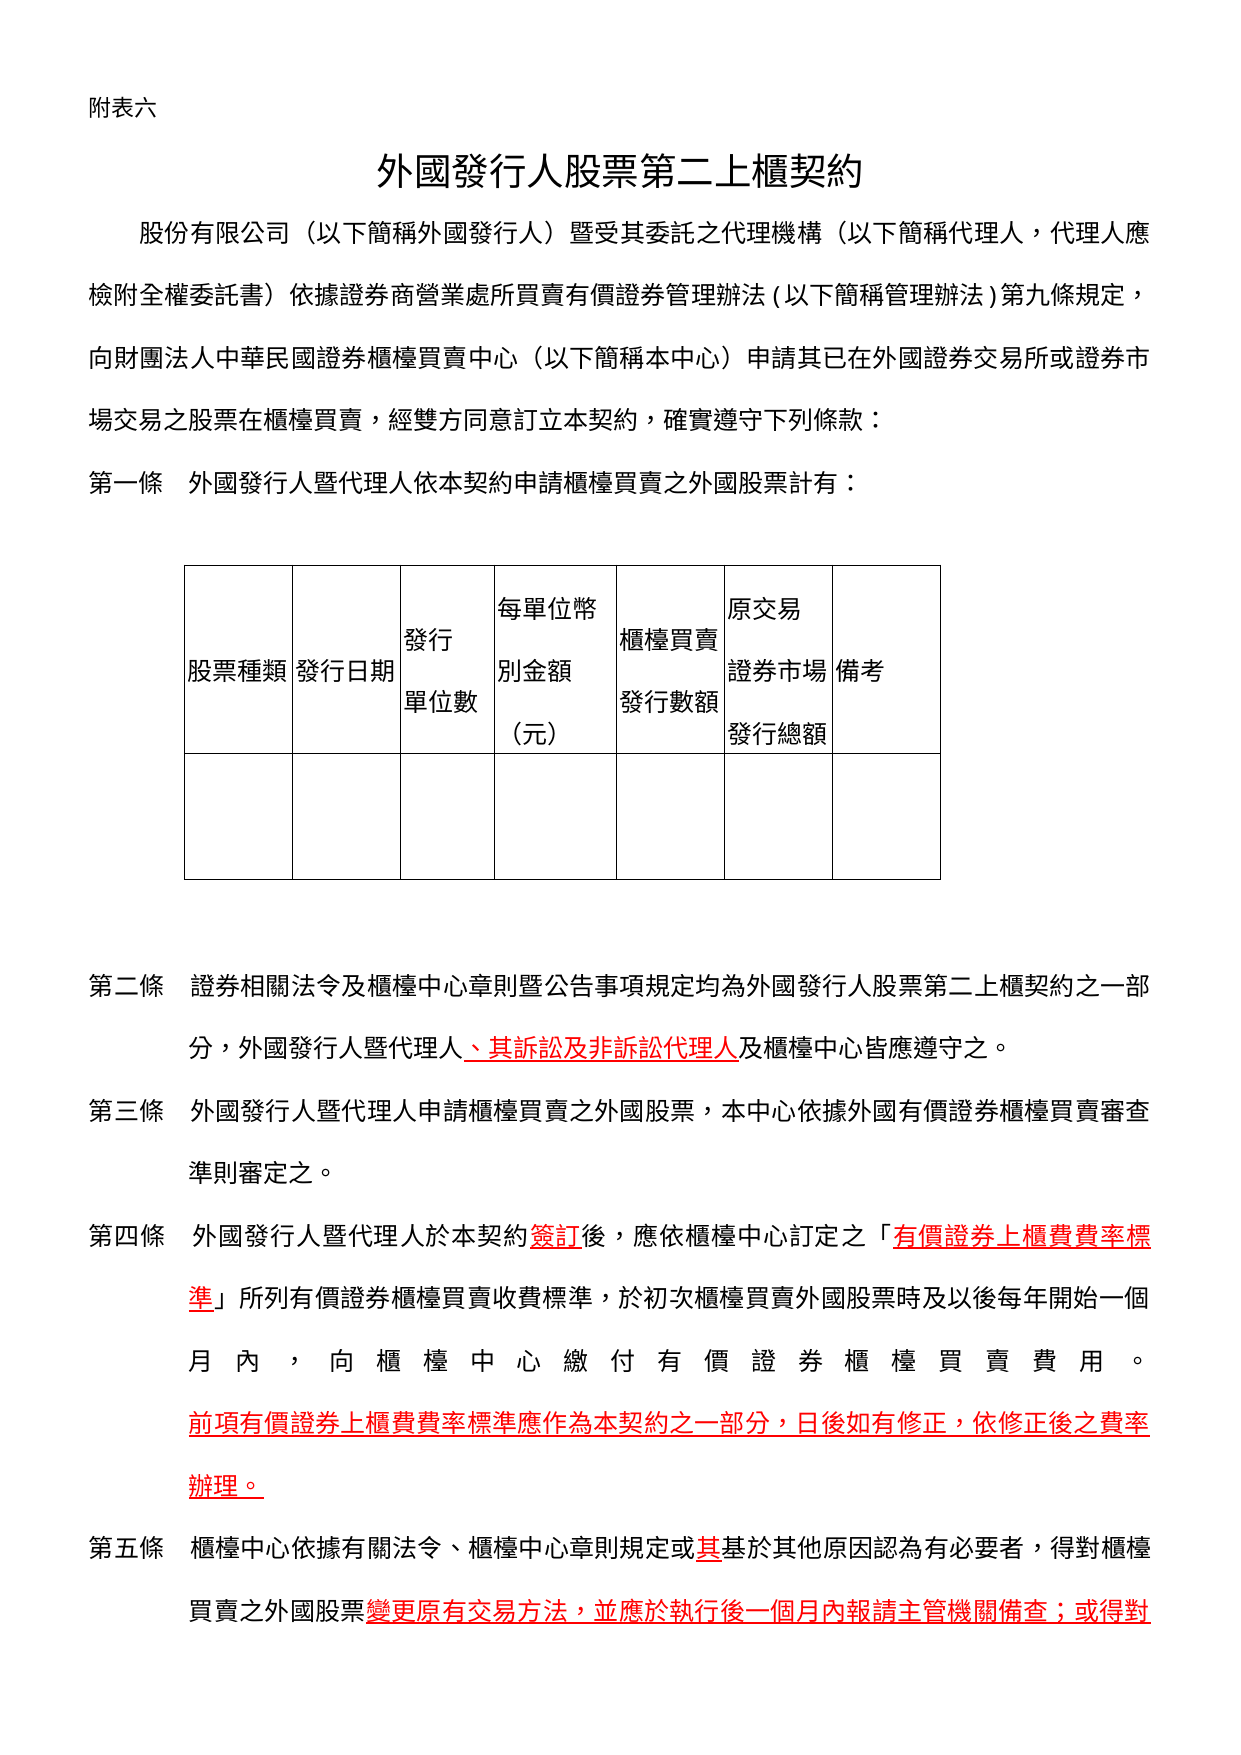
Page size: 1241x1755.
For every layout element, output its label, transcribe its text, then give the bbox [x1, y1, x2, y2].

table_cell [185, 754, 292, 879]
table_header 發行 單位數 [401, 566, 494, 753]
text 第四條 外國發行人暨代理人於本契約簽訂後，應依櫃檯中心訂定之「有價證券上櫃費費率標準」所列有價證券櫃檯買賣收費標準，於初次櫃檯買賣外國股票時及以後每年開始一個月內，向櫃檯中心繳付有價證券櫃檯買賣費用。 前項有價證券上櫃費費率標準應作為本契約之一部分，日後如有修正，依修正後之費率辦理。 [89, 1193, 1152, 1505]
text 第五條 櫃檯中心依據有關法令、櫃檯中心章則規定或其基於其他原因認為有必要者，得對櫃檯買賣之外國股票變更原有交易方法，並應於執行後一個月內報請主管機關備查；或得對 [89, 1505, 1152, 1630]
text 第一條 外國發行人暨代理人依本契約申請櫃檯買賣之外國股票計有： [89, 439, 1152, 502]
table_cell [617, 754, 724, 879]
text 股份有限公司（以下簡稱外國發行人）暨受其委託之代理機構（以下簡稱代理人，代理人應檢附全權委託書）依據證券商營業處所買賣有價證券管理辦法(以下簡稱管理辦法)第九條規定，向財團法人中華民國證券櫃檯買賣中心（以下簡稱本中心）申請其已在外國證券交易所或證券市場交易之股票在櫃檯買賣，經雙方同意訂立本契約，確實遵守下列條款： [89, 189, 1152, 439]
table_header 每單位幣別金額（元） [495, 566, 616, 753]
table_header 原交易 證券市場 發行總額 [725, 566, 832, 753]
table_header 櫃檯買賣發行數額 [617, 566, 724, 753]
table_cell [401, 754, 494, 879]
table_cell [293, 754, 400, 879]
table_header 股票種類 [185, 566, 292, 753]
table_cell [833, 754, 940, 879]
table_cell [725, 754, 832, 879]
table_cell [495, 754, 616, 879]
table_header 備考 [833, 566, 940, 753]
table_header 發行日期 [293, 566, 400, 753]
text 外國發行人股票第二上櫃契約 [89, 127, 1152, 189]
text 第三條 外國發行人暨代理人申請櫃檯買賣之外國股票，本中心依據外國有價證券櫃檯買賣審查準則審定之。 [89, 1068, 1152, 1193]
text 附表六 [89, 64, 1152, 127]
text 第二條 證券相關法令及櫃檯中心章則暨公告事項規定均為外國發行人股票第二上櫃契約之一部分，外國發行人暨代理人、其訴訟及非訴訟代理人及櫃檯中心皆應遵守之。 [89, 943, 1152, 1068]
